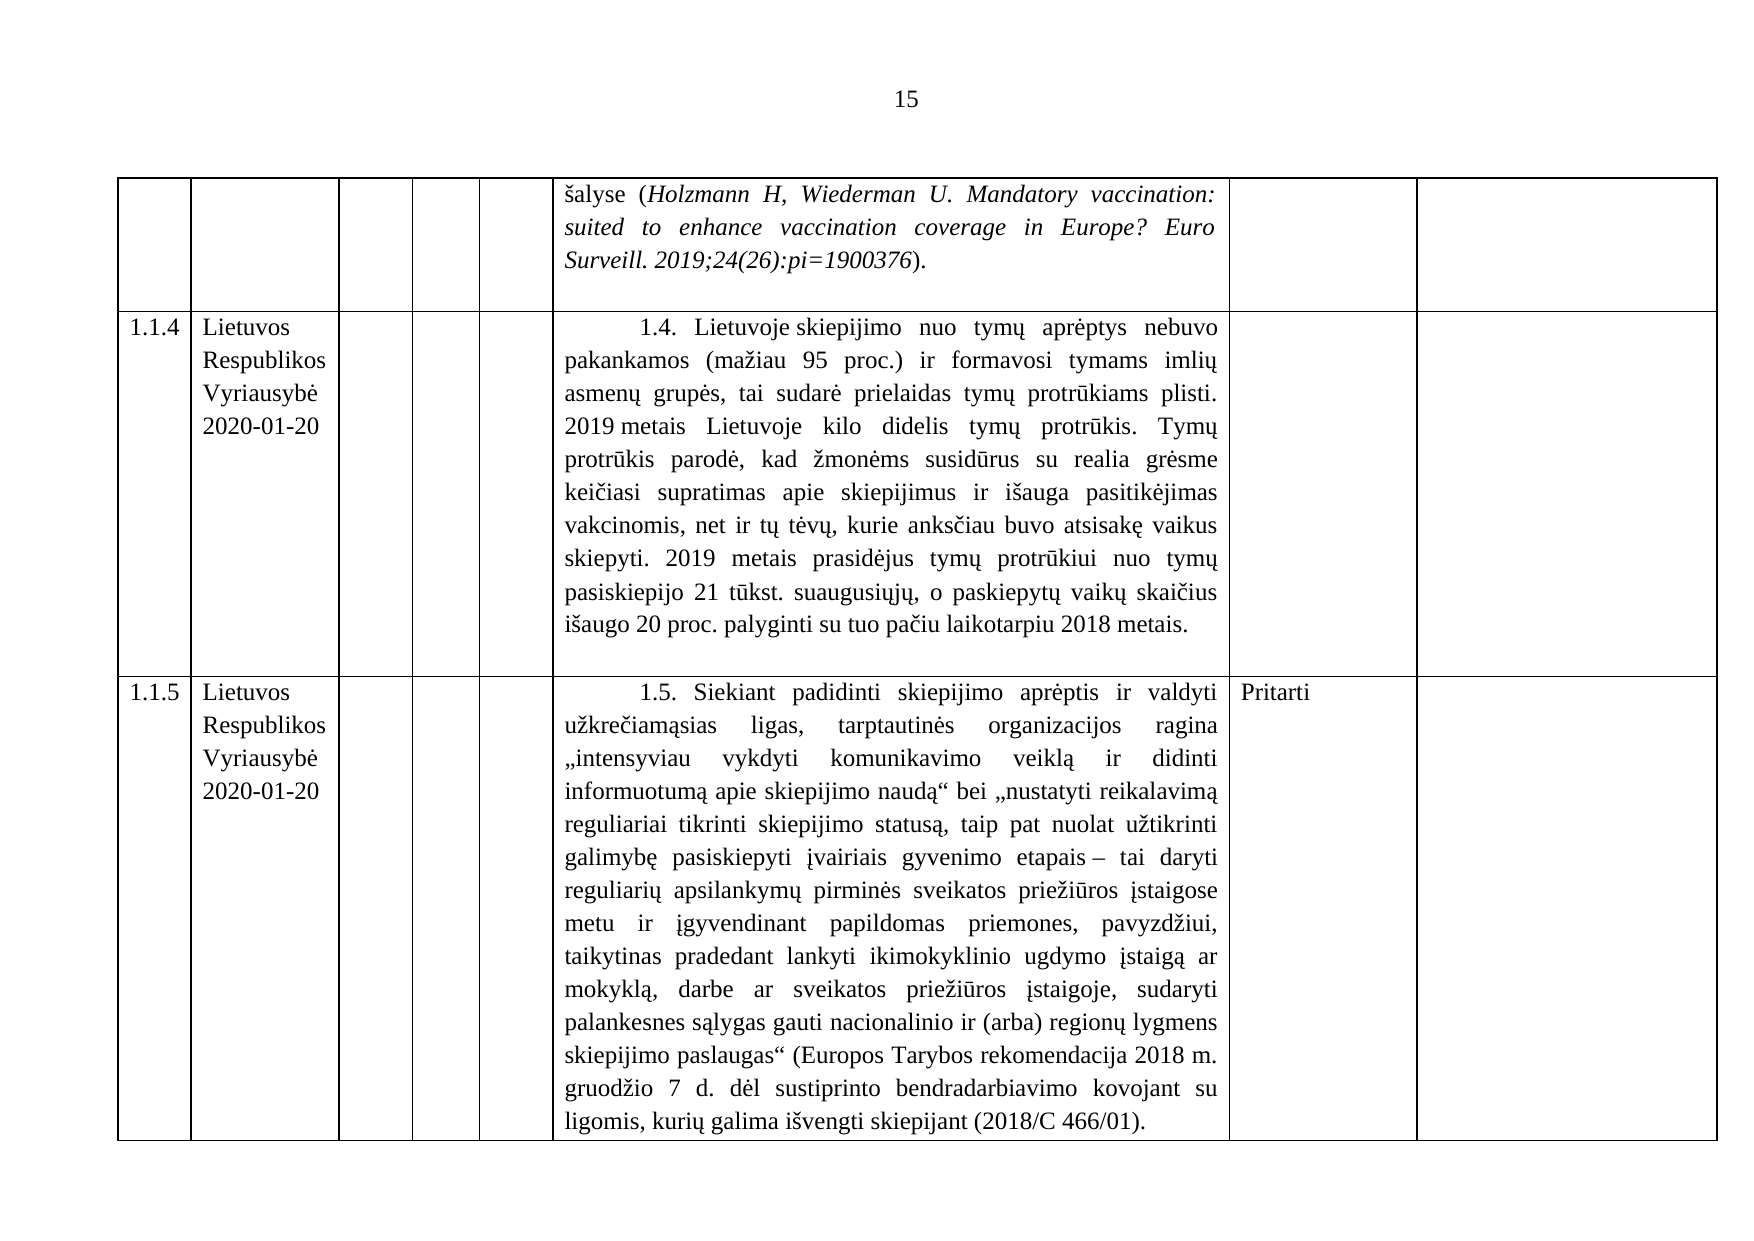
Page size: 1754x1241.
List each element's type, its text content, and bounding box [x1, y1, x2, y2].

table_cell 1.1.5 [119, 677, 190, 1139]
table_cell [480, 312, 552, 676]
table_cell [480, 677, 552, 1139]
table_cell [480, 179, 552, 311]
table_cell 1.5. Siekiant padidinti skiepijimo aprėptis ir valdyti užkrečiamąsias ligas, tarptautinės organizacijos ragina „intensyviau vykdyti komunikavimo veiklą ir didinti informuotumą apie skiepijimo naudą“ bei „nustatyti reikalavimą reguliariai tikrinti skiepijimo statusą, taip pat nuolat užtikrinti galimybę pasiskiepyti įvairiais gyvenimo etapais – tai daryti reguliarių apsilankymų pirminės sveikatos priežiūros įstaigose metu ir įgyvendinant papildomas priemones, pavyzdžiui, taikytinas pradedant lankyti ikimokyklinio ugdymo įstaigą ar mokyklą, darbe ar sveikatos priežiūros įstaigoje, sudaryti palankesnes sąlygas gauti nacionalinio ir (arba) regionų lygmens skiepijimo paslaugas“ (Europos Tarybos rekomendacija 2018 m. gruodžio 7 d. dėl sustiprinto bendradarbiavimo kovojant su ligomis, kurių galima išvengti skiepijant (2018/C 466/01). [554, 677, 1229, 1139]
table_cell [413, 312, 479, 676]
table_cell [340, 677, 412, 1139]
table_cell [1230, 312, 1416, 676]
table_cell [1418, 677, 1716, 1139]
table_cell [1418, 179, 1716, 311]
table_cell [192, 179, 338, 311]
table_cell [1230, 179, 1416, 311]
table_cell Lietuvos Respublikos Vyriausybė 2020-01-20 [192, 677, 338, 1139]
table_cell [413, 677, 479, 1139]
table_cell [340, 179, 412, 311]
table_cell [119, 179, 190, 311]
table_cell šalyse (Holzmann H, Wiederman U. Mandatory vaccination: suited to enhance vaccination coverage in Europe? Euro Surveill. 2019;24(26):pi=1900376). [554, 179, 1229, 311]
table_cell [413, 179, 479, 311]
table_cell [340, 312, 412, 676]
table_cell Lietuvos Respublikos Vyriausybė 2020-01-20 [192, 312, 338, 676]
table_cell Pritarti [1230, 677, 1416, 1139]
table_cell 1.4. Lietuvoje skiepijimo nuo tymų aprėptys nebuvo pakankamos (mažiau 95 proc.) ir formavosi tymams imlių asmenų grupės, tai sudarė prielaidas tymų protrūkiams plisti. 2019 metais Lietuvoje kilo didelis tymų protrūkis. Tymų protrūkis parodė, kad žmonėms susidūrus su realia grėsme keičiasi supratimas apie skiepijimus ir išauga pasitikėjimas vakcinomis, net ir tų tėvų, kurie anksčiau buvo atsisakę vaikus skiepyti. 2019 metais prasidėjus tymų protrūkiui nuo tymų pasiskiepijo 21 tūkst. suaugusiųjų, o paskiepytų vaikų skaičius išaugo 20 proc. palyginti su tuo pačiu laikotarpiu 2018 metais. [554, 312, 1229, 676]
table_cell [1418, 312, 1716, 676]
table_cell 1.1.4 [119, 312, 190, 676]
